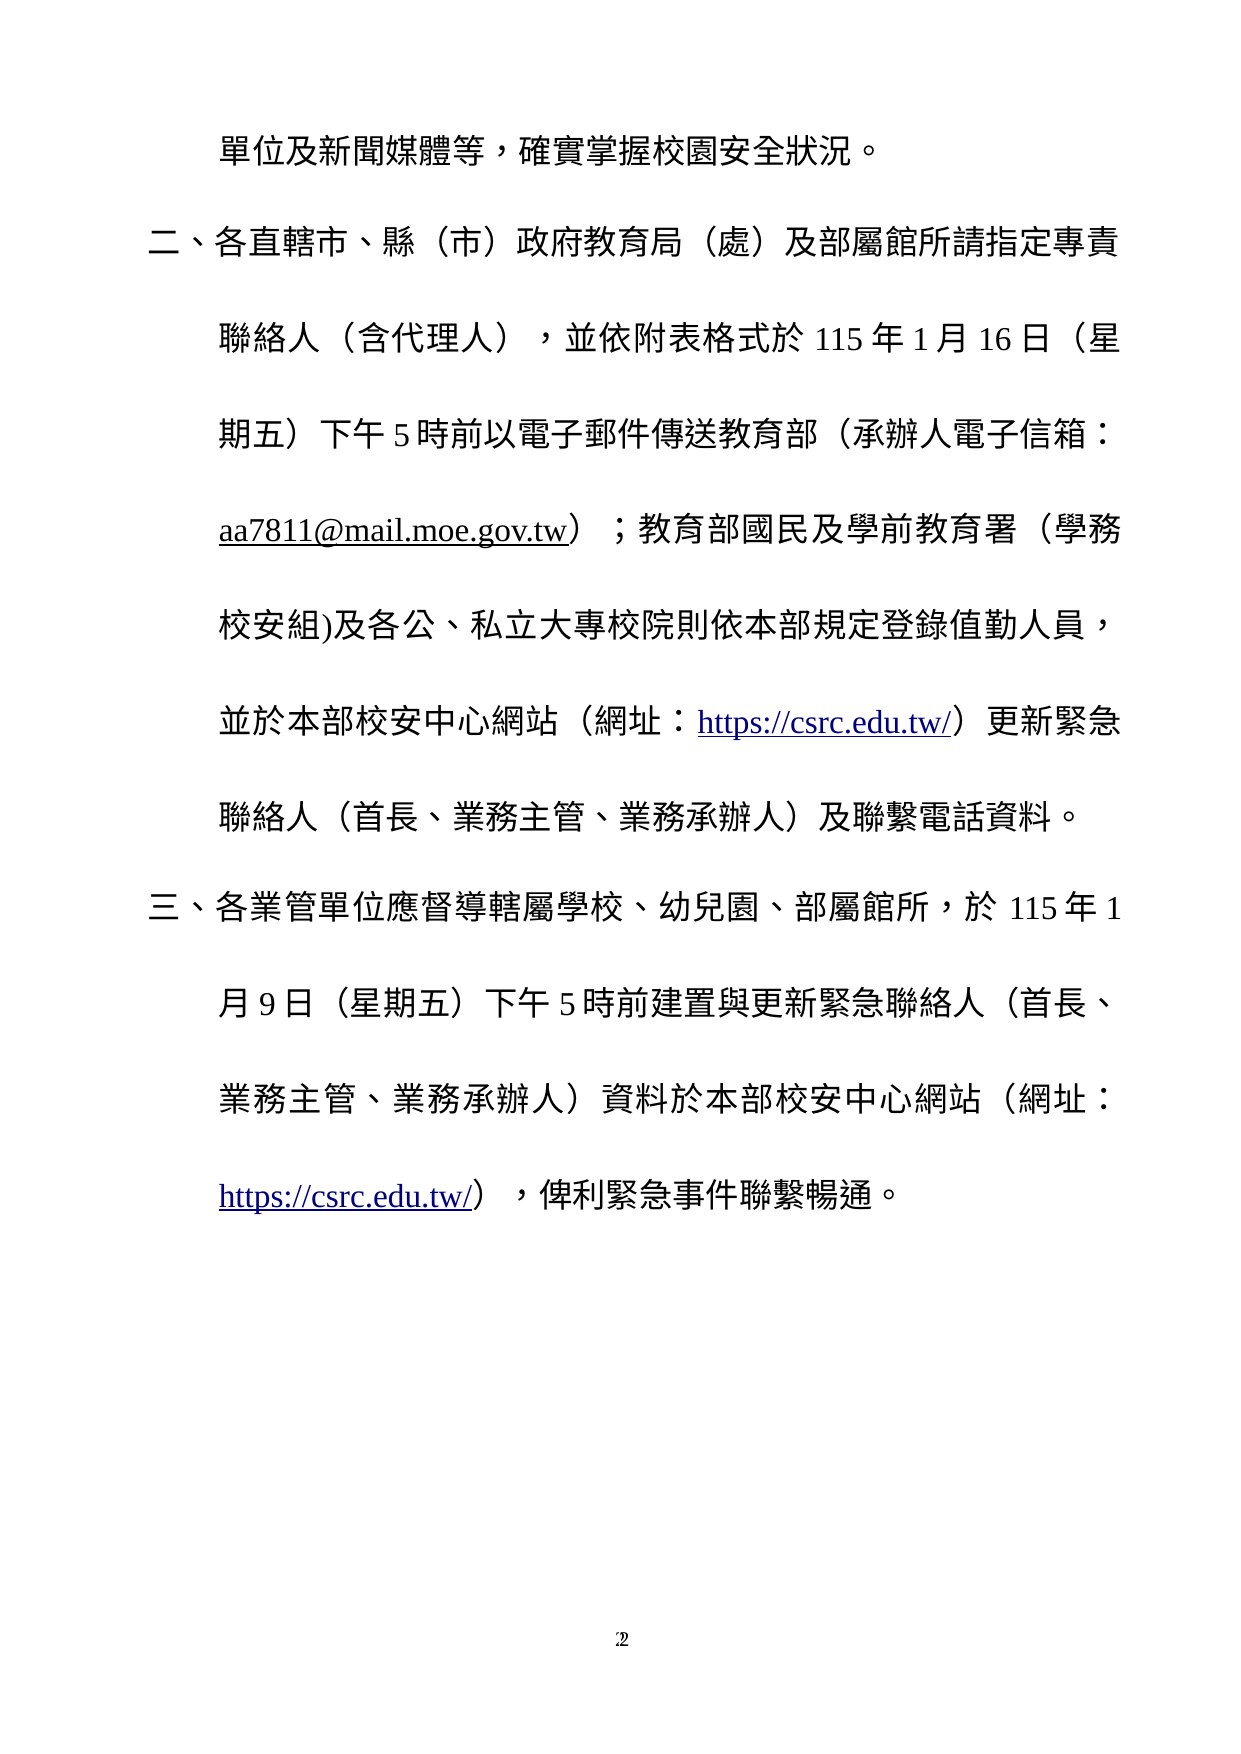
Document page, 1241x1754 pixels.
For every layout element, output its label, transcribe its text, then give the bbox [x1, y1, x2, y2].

text 三、各業管單位應督導轄屬學校、幼兒園、部屬館所，於115年1月9日（星期五）下午5時前建置與更新緊急聯絡人（首長、業務主管、業務承辦人）資料於本部校安中心網站（網址：https://csrc.edu.tw/），俾利緊急事件聯繫暢通。 [148, 864, 1122, 1234]
text 單位及新聞媒體等，確實掌握校園安全狀況。 [148, 108, 1122, 191]
text 二、各直轄市、縣（市）政府教育局（處）及部屬館所請指定專責聯絡人（含代理人），並依附表格式於115年1月16日（星期五）下午5時前以電子郵件傳送教育部（承辦人電子信箱：aa7811@mail.moe.gov.tw）；教育部國民及學前教育署（學務校安組)及各公、私立大專校院則依本部規定登錄值勤人員，並於本部校安中心網站（網址：https://csrc.edu.tw/）更新緊急聯絡人（首長、業務主管、業務承辦人）及聯繫電話資料。 [148, 198, 1122, 856]
